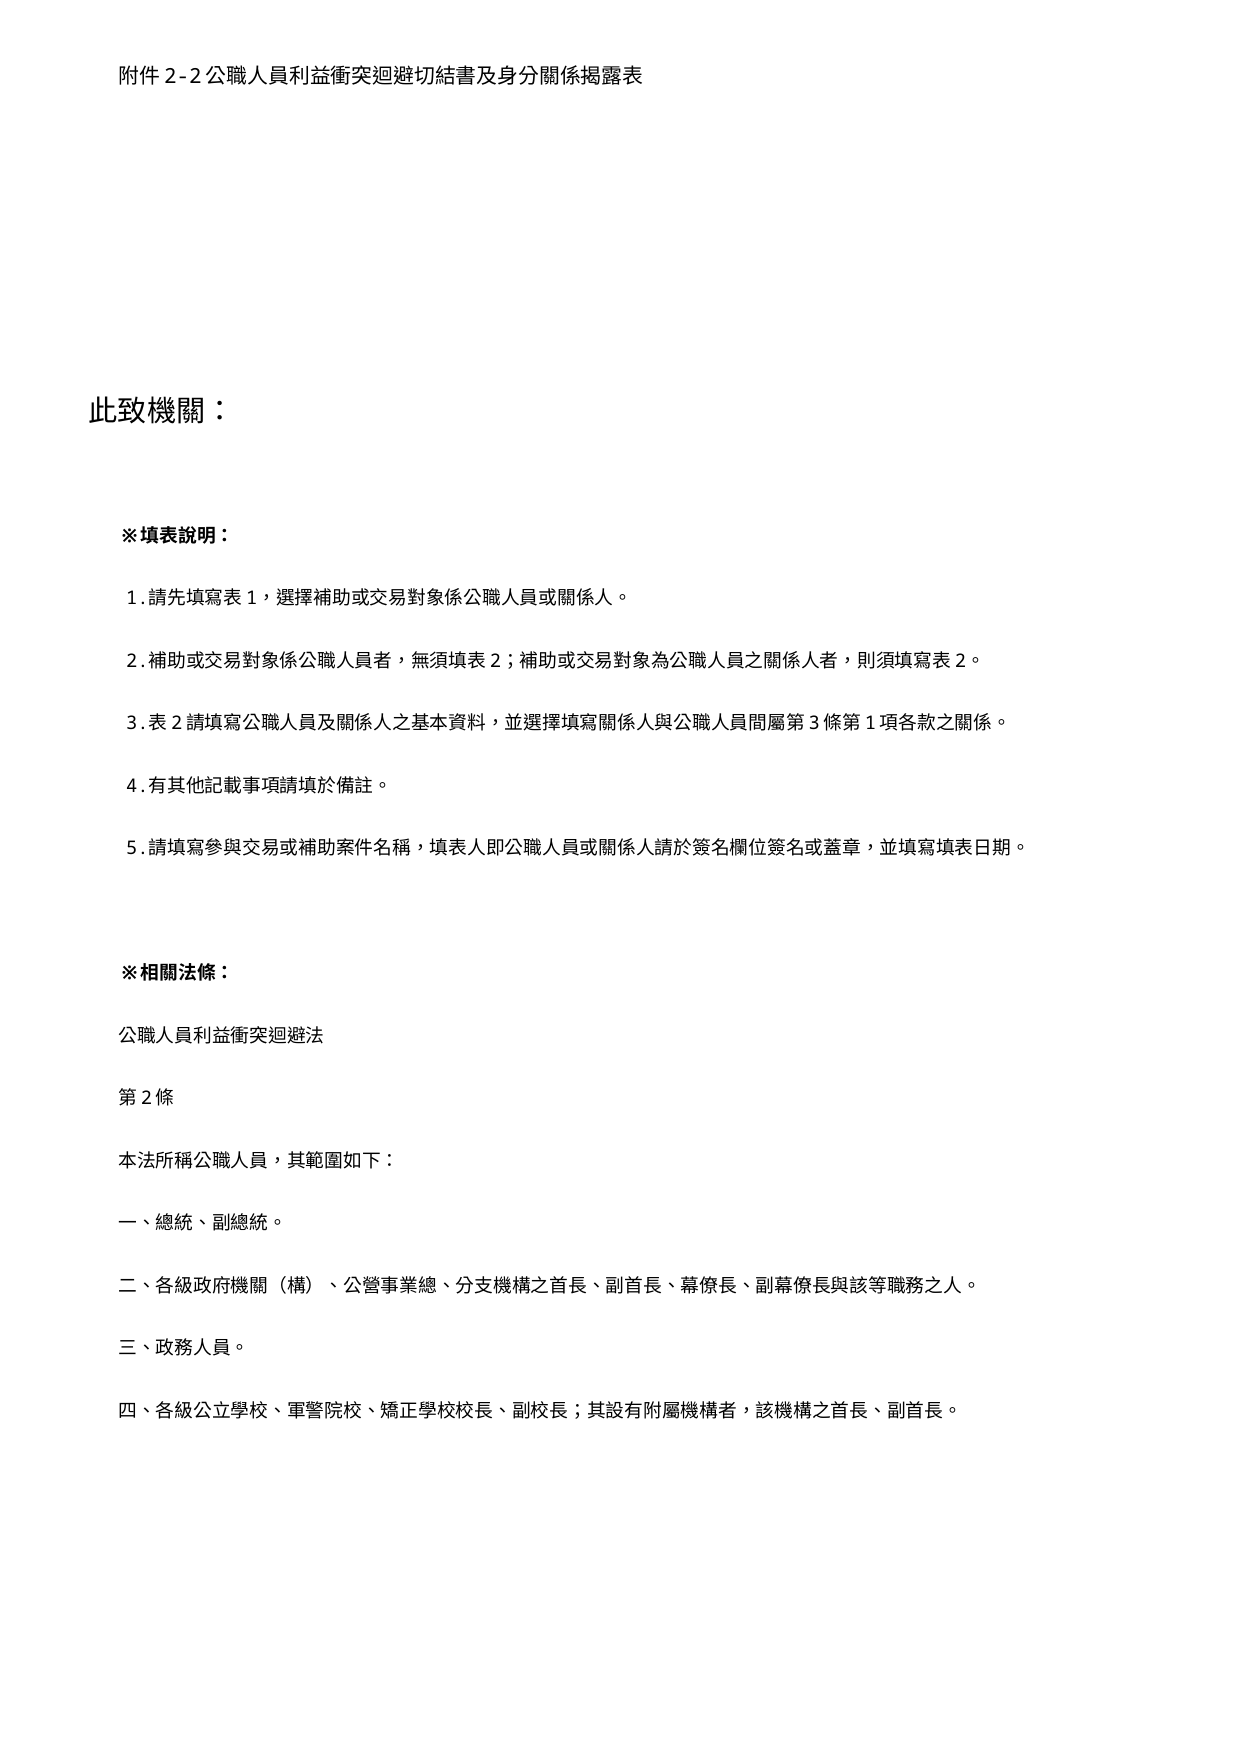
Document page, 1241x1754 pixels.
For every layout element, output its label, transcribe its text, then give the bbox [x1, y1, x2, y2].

text 3.表2請填寫公職人員及關係人之基本資料，並選擇填寫關係人與公職人員間屬第3條第1項各款之關係。 [57, 680, 1231, 742]
text 此致機關： [88, 367, 1137, 430]
text 本法所稱公職人員，其範圍如下： [118, 1117, 1137, 1180]
text 公職人員利益衝突迴避法 [118, 992, 1137, 1055]
text 一、總統、副總統。 [118, 1180, 1137, 1242]
text 二、各級政府機關（構）、公營事業總、分支機構之首長、副首長、幕僚長、副幕僚長與該等職務之人。 [118, 1242, 1137, 1305]
text 第2條 [118, 1055, 1137, 1117]
text 4.有其他記載事項請填於備註。 [57, 742, 1231, 805]
text 四、各級公立學校、軍警院校、矯正學校校長、副校長；其設有附屬機構者，該機構之首長、副首長。 [118, 1367, 1137, 1430]
text 1.請先填寫表1，選擇補助或交易對象係公職人員或關係人。 [57, 555, 1231, 617]
text ※相關法條： [57, 930, 1231, 992]
text 三、政務人員。 [118, 1305, 1137, 1367]
text ※填表說明： [100, 492, 1137, 555]
text 5.請填寫參與交易或補助案件名稱，填表人即公職人員或關係人請於簽名欄位簽名或蓋章，並填寫填表日期。 [57, 805, 1231, 867]
text 2.補助或交易對象係公職人員者，無須填表2；補助或交易對象為公職人員之關係人者，則須填寫表2。 [57, 617, 1231, 680]
